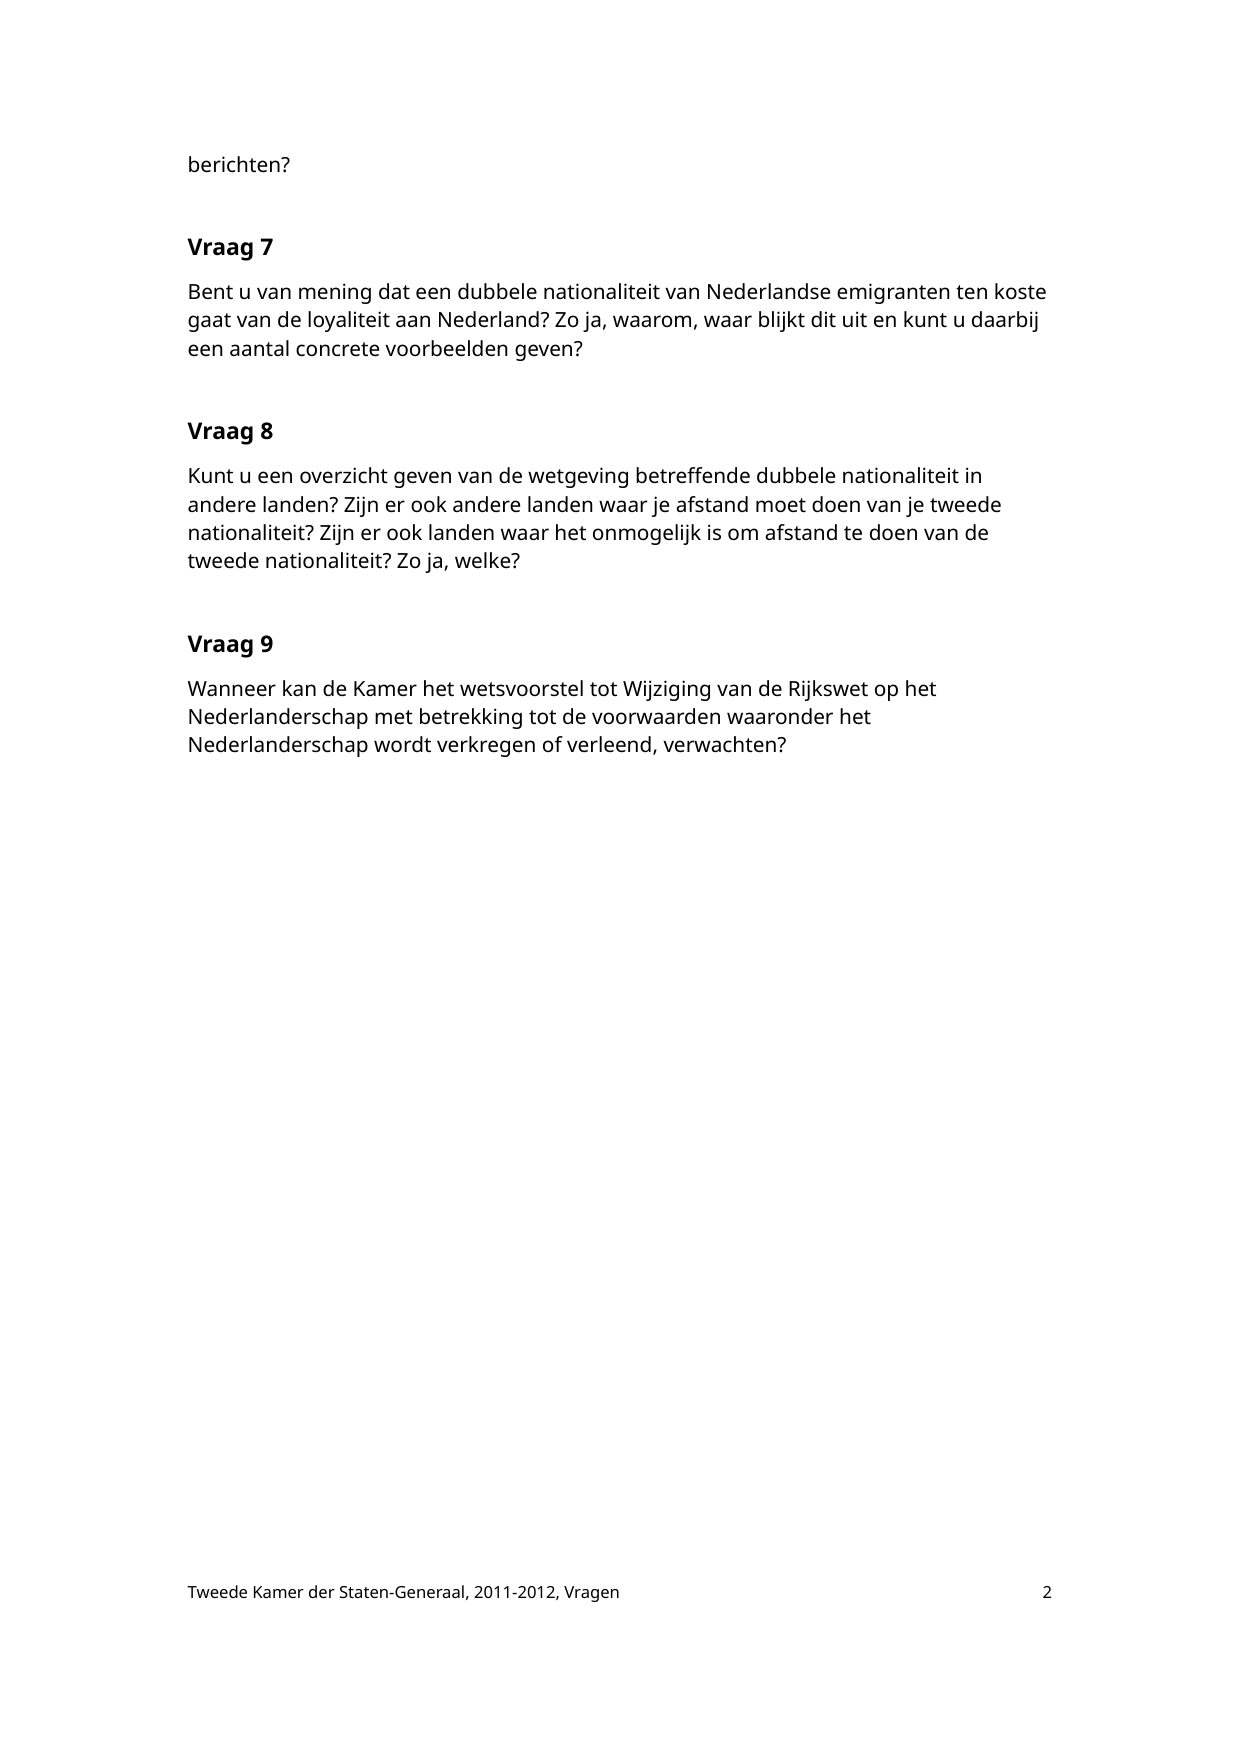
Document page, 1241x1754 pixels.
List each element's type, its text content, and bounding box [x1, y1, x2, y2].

subtitle Vraag 9 [187, 627, 1053, 659]
text berichten? [187, 150, 1053, 178]
text Wanneer kan de Kamer het wetsvoorstel tot Wijziging van de Rijkswet op het Nederlanderschap met betrekking tot de voorwaarden waaronder het Nederlanderschap wordt verkregen of verleend, verwachten? [187, 674, 1053, 759]
subtitle Vraag 8 [187, 415, 1053, 446]
text Bent u van mening dat een dubbele nationaliteit van Nederlandse emigranten ten koste gaat van de loyaliteit aan Nederland? Zo ja, waarom, waar blijkt dit uit en kunt u daarbij een aantal concrete voorbeelden geven? [187, 277, 1053, 362]
subtitle Vraag 7 [187, 231, 1053, 262]
text Kunt u een overzicht geven van de wetgeving betreffende dubbele nationaliteit in andere landen? Zijn er ook andere landen waar je afstand moet doen van je tweede nationaliteit? Zijn er ook landen waar het onmogelijk is om afstand te doen van de tweede nationaliteit? Zo ja, welke? [187, 461, 1053, 575]
